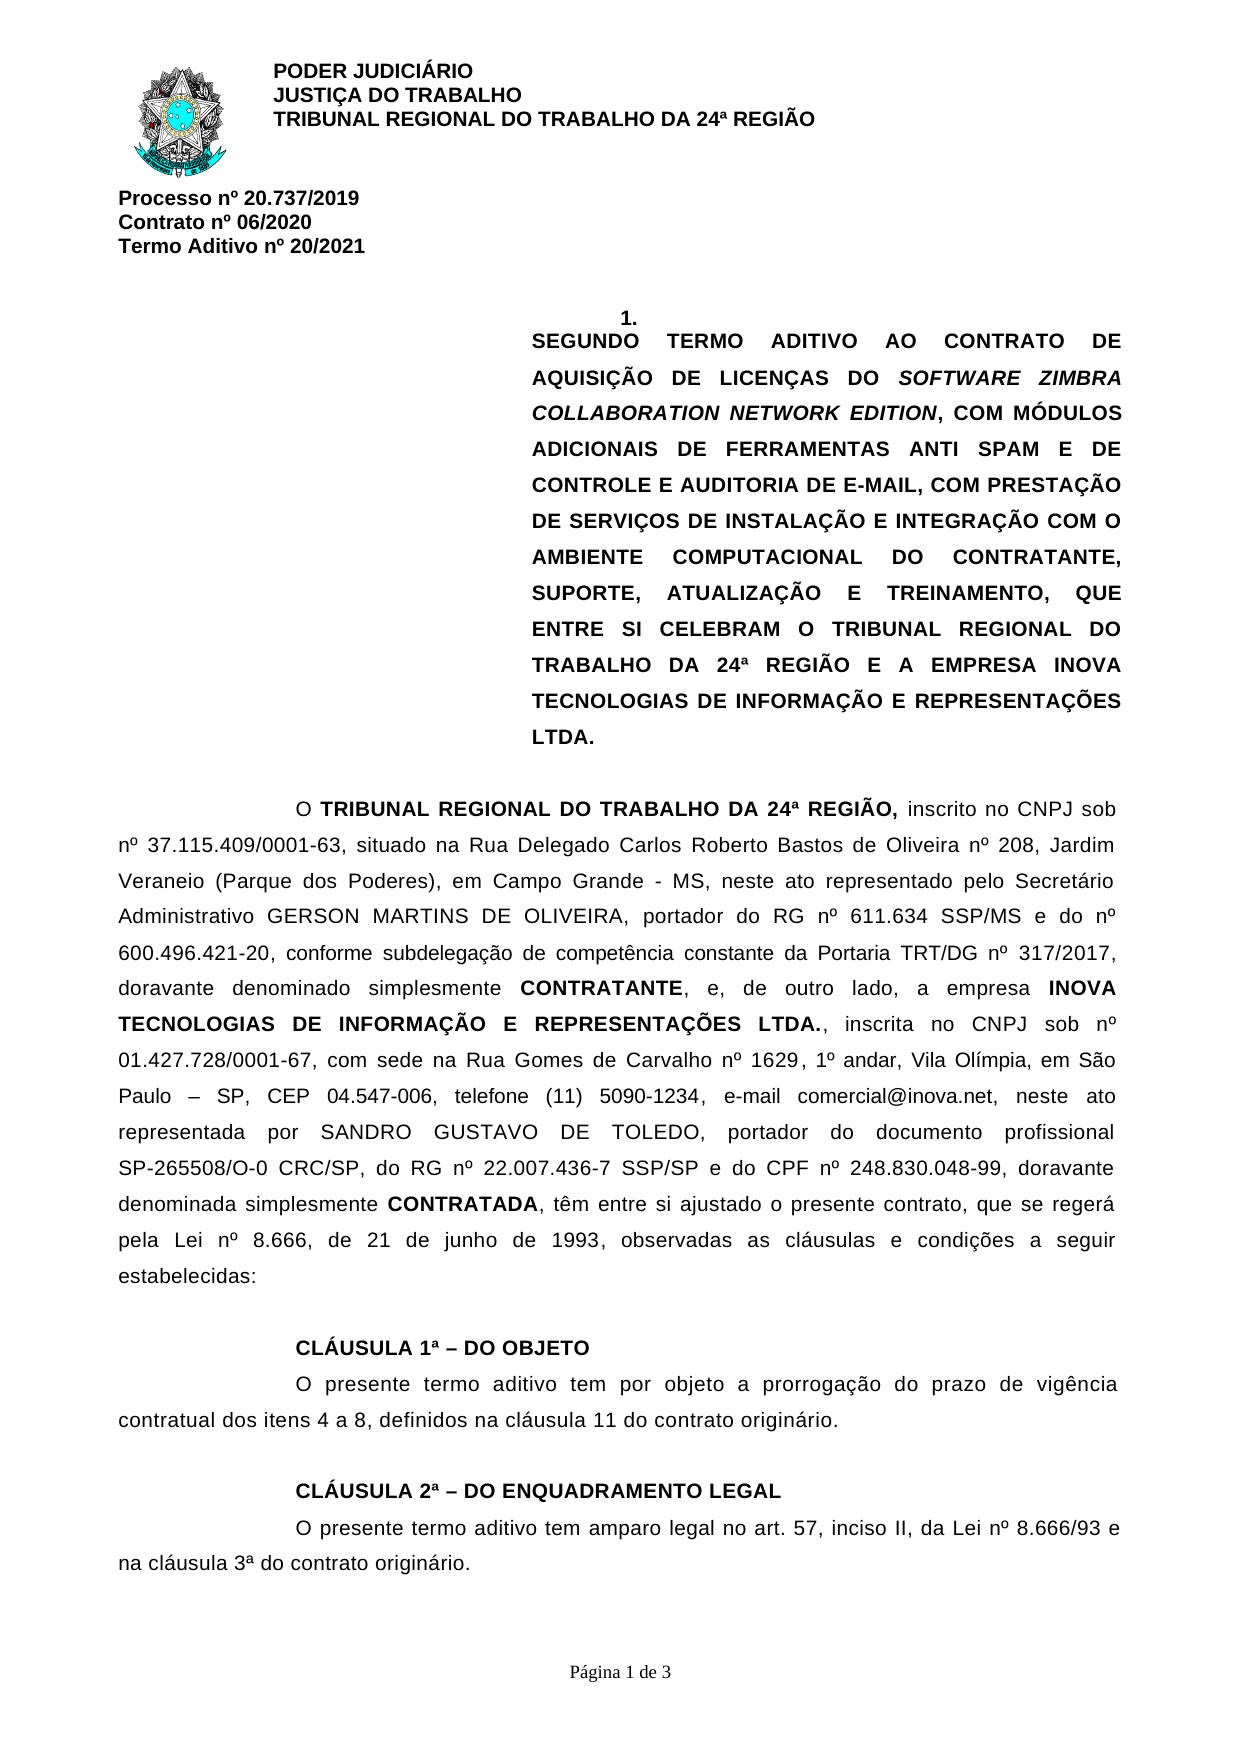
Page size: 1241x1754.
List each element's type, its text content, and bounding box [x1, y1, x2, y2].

text O TRIBUNAL REGIONAL DO TRABALHO DA 24ª REGIÃO, inscrito no CNPJ sob nº 37.115.409/0001-63, situado na Rua Delegado Carlos Roberto Bastos de Oliveira nº 208, Jardim Veraneio (Parque dos Poderes), em Campo Grande - MS, neste ato representado pelo Secretário Administrativo GERSON MARTINS DE OLIVEIRA, portador do RG nº 611.634 SSP/MS e do nº 600.496.421-20, conforme subdelegação de competência constante da Portaria TRT/DG nº 317/2017, doravante denominado simplesmente CONTRATANTE, e, de outro lado, a empresa INOVA TECNOLOGIAS DE INFORMAÇÃO E REPRESENTAÇÕES LTDA., inscrita no CNPJ sob nº 01.427.728/0001-67, com sede na Rua Gomes de Carvalho nº 1629, 1º andar, Vila Olímpia, em São Paulo – SP, CEP 04.547-006, telefone (11) 5090-1234, e-mail comercial@inova.net, neste ato representada por SANDRO GUSTAVO DE TOLEDO, portador do documento profissional SP-265508/O-0 CRC/SP, do RG nº 22.007.436-7 SSP/SP e do CPF nº 248.830.048-99, doravante denominada simplesmente CONTRATADA, têm entre si ajustado o presente contrato, que se regerá pela Lei nº 8.666, de 21 de junho de 1993, observadas as cláusulas e condições a seguir estabelecidas: [118, 797, 1116, 1288]
text CLÁUSULA 1ª – DO OBJETO [118, 1336, 1122, 1359]
picture [133, 66, 228, 178]
text CLÁUSULA 2ª – DO ENQUADRAMENTO LEGAL [118, 1479, 1119, 1503]
text SEGUNDO TERMO ADITIVO AO CONTRATO DE AQUISIÇÃO DE LICENÇAS DO SOFTWARE ZIMBRA COLLABORATION NETWORK EDITION, COM MÓDULOS ADICIONAIS DE FERRAMENTAS ANTI SPAM E DE CONTROLE E AUDITORIA DE E-MAIL, COM PRESTAÇÃO DE SERVIÇOS DE INSTALAÇÃO E INTEGRAÇÃO COM O AMBIENTE COMPUTACIONAL DO CONTRATANTE, SUPORTE, ATUALIZAÇÃO E TREINAMENTO, QUE ENTRE SI CELEBRAM O TRIBUNAL REGIONAL DO TRABALHO DA 24ª REGIÃO E A EMPRESA INOVA TECNOLOGIAS DE INFORMAÇÃO E REPRESENTAÇÕES LTDA. [532, 329, 1122, 749]
text O presente termo aditivo tem por objeto a prorrogação do prazo de vigência contratual dos itens 4 a 8, definidos na cláusula 11 do contrato originário. [118, 1372, 1119, 1431]
text O presente termo aditivo tem amparo legal no art. 57, inciso II, da Lei nº 8.666/93 e na cláusula 3ª do contrato originário. [118, 1515, 1122, 1575]
